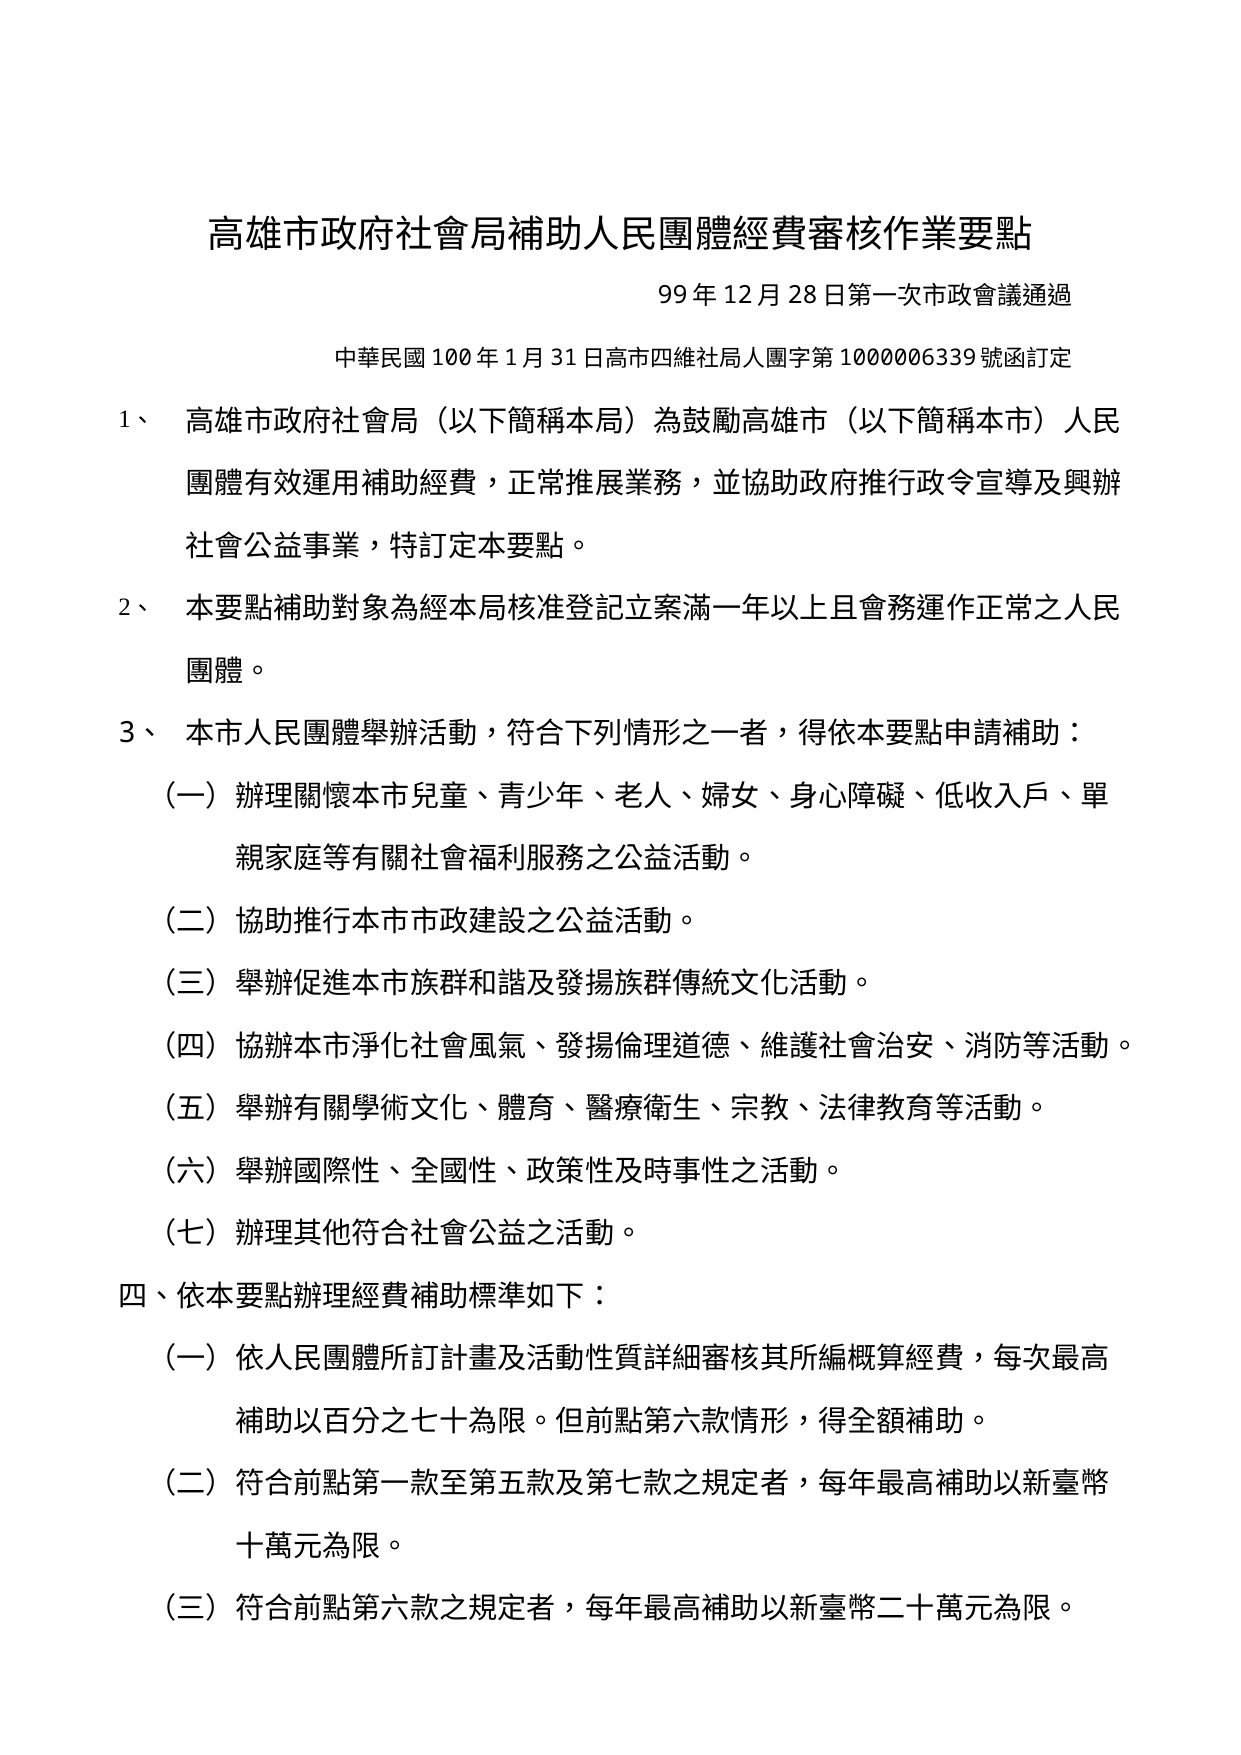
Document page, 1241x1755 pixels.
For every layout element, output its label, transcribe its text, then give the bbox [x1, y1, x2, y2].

text （一）辦理關懷本市兒童、青少年、老人、婦女、身心障礙、低收入戶、單親家庭等有關社會福利服務之公益活動。 [118, 752, 1122, 877]
text （三）舉辦促進本市族群和諧及發揚族群傳統文化活動。 [118, 939, 1122, 1002]
text （二）協助推行本市市政建設之公益活動。 [118, 877, 1122, 939]
text 高雄市政府社會局補助人民團體經費審核作業要點 [118, 189, 1122, 252]
list 高雄市政府社會局（以下簡稱本局）為鼓勵高雄市（以下簡稱本市）人民團體有效運用補助經費，正常推展業務，並協助政府推行政令宣導及興辦社會公益事業，特訂定本要點。 [118, 377, 1122, 564]
text （一）依人民團體所訂計畫及活動性質詳細審核其所編概算經費，每次最高補助以百分之七十為限。但前點第六款情形，得全額補助。 [118, 1314, 1122, 1439]
text （六）舉辦國際性、全國性、政策性及時事性之活動。 [118, 1127, 1122, 1189]
text （二）符合前點第一款至第五款及第七款之規定者，每年最高補助以新臺幣十萬元為限。 [118, 1439, 1122, 1564]
text （三）符合前點第六款之規定者，每年最高補助以新臺幣二十萬元為限。 [118, 1564, 1122, 1627]
list 本要點補助對象為經本局核准登記立案滿一年以上且會務運作正常之人民團體。 [118, 564, 1122, 689]
text 四、依本要點辦理經費補助標準如下： [118, 1252, 1122, 1314]
text （四）協辦本市淨化社會風氣、發揚倫理道德、維護社會治安、消防等活動。 [118, 1002, 1122, 1064]
list 本市人民團體舉辦活動，符合下列情形之一者，得依本要點申請補助： [118, 689, 1122, 752]
text （五）舉辦有關學術文化、體育、醫療衛生、宗教、法律教育等活動。 [118, 1064, 1122, 1127]
text 中華民國100年1月31日高市四維社局人團字第1000006339號函訂定 [118, 314, 1072, 377]
text （七）辦理其他符合社會公益之活動。 [118, 1189, 1122, 1252]
text 99年12月28日第一次市政會議通過 [118, 252, 1072, 314]
